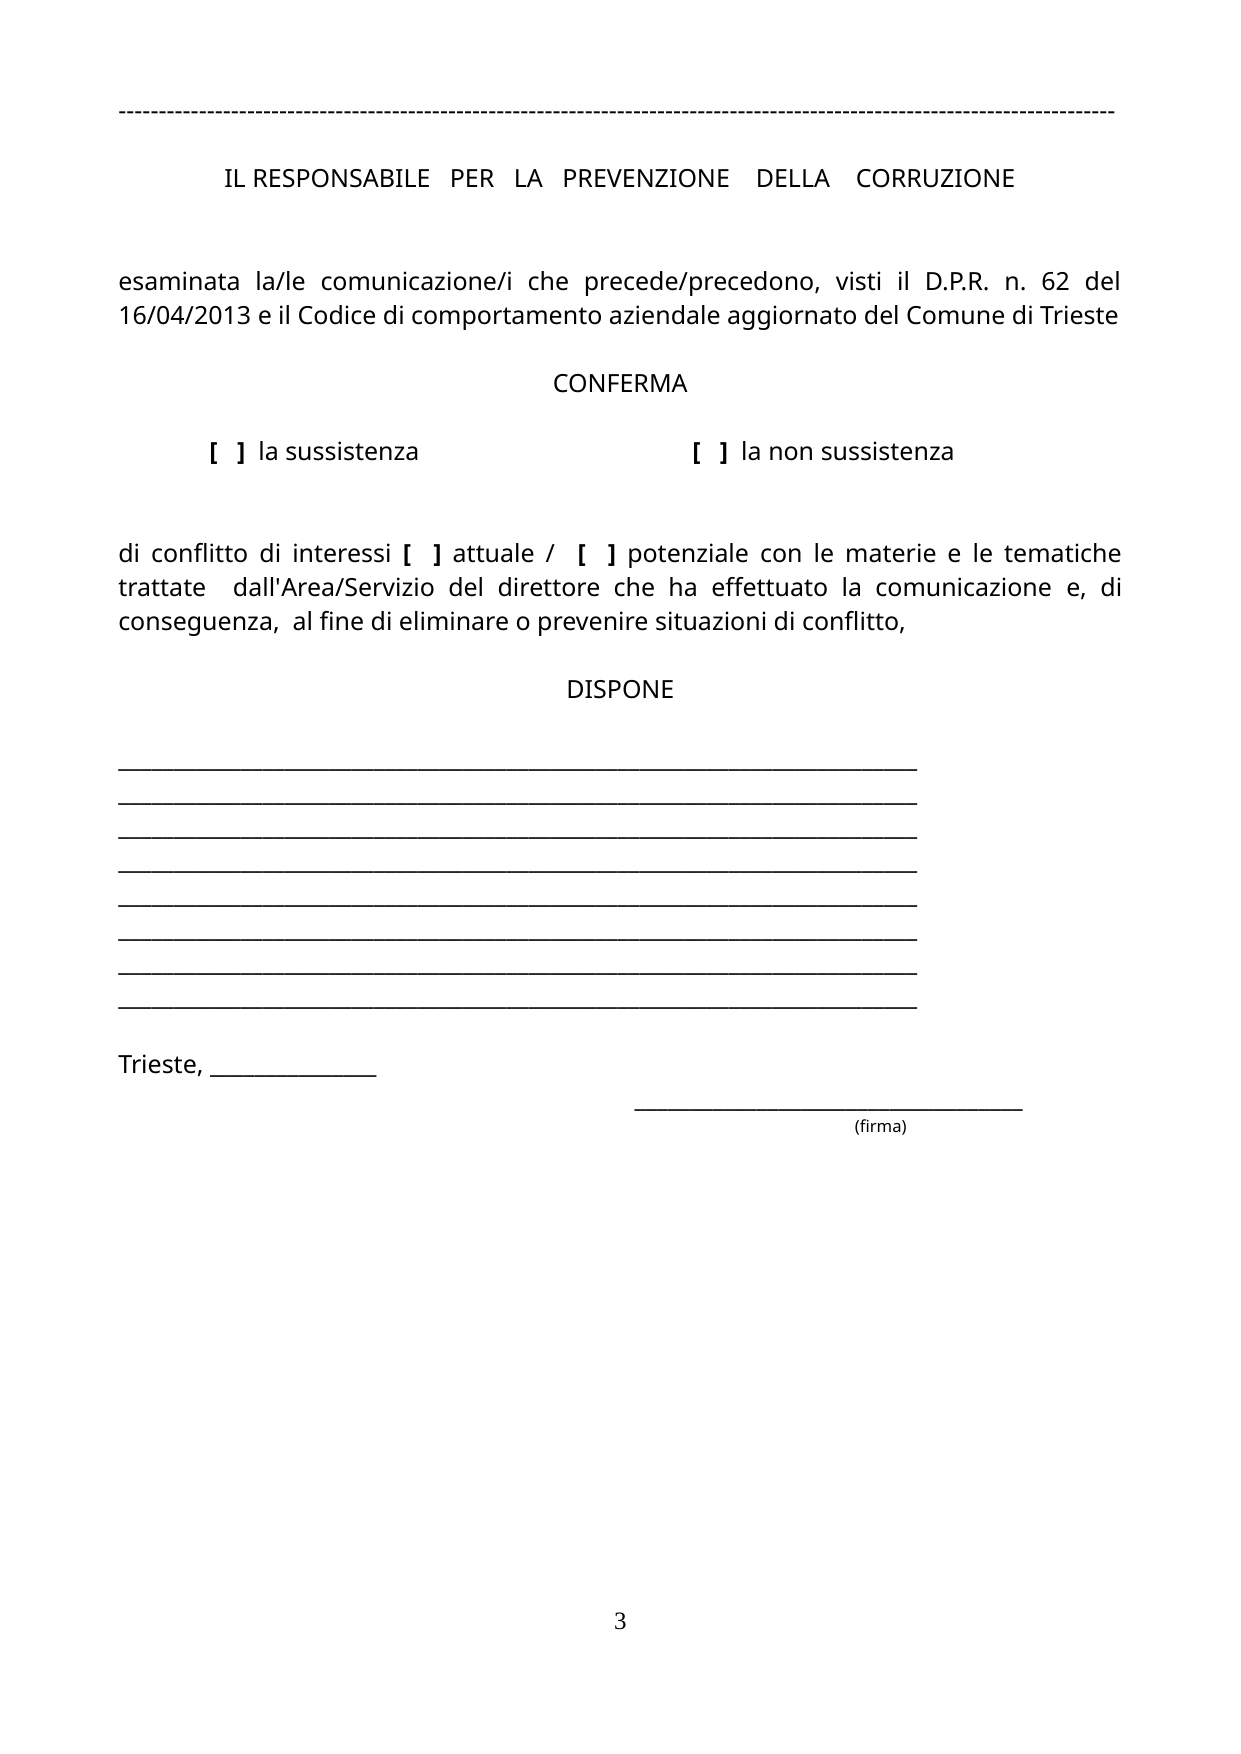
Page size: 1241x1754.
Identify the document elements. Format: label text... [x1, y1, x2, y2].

text ________________________________________________________________________ [118, 774, 1122, 808]
text ________________________________________________________________________ [118, 740, 1122, 774]
text ________________________________________________________________________ [118, 979, 1122, 1013]
text ___________________________________ [561, 1081, 1122, 1115]
text ________________________________________________________________________ [118, 911, 1122, 944]
text CONFERMA [118, 366, 1122, 399]
text esaminata la/le comunicazione/i che precede/precedono, visti il D.P.R. n. 62 del 16/04/2013 e il Codice di comportamento aziendale aggiornato del Comune di Trieste [118, 263, 1122, 331]
text [ ] la sussistenza [ ] la non sussistenza [118, 434, 1122, 468]
text (firma) [565, 1115, 1122, 1138]
text ________________________________________________________________________ [118, 808, 1122, 842]
text ________________________________________________________________________ [118, 944, 1122, 979]
text Trieste, _______________ [118, 1047, 1122, 1081]
text DISPONE [118, 672, 1122, 706]
text di conflitto di interessi [ ] attuale / [ ] potenziale con le materie e le tematiche trattate dall'Area/Servizio del direttore che ha effettuato la comunicazione e, di conseguenza, al fine di eliminare o prevenire situazioni di conflitto, [118, 536, 1122, 638]
text ‑--------------------------------------------------------------------------------------------------------------------------- [118, 93, 1122, 127]
text IL RESPONSABILE PER LA PREVENZIONE DELLA CORRUZIONE [118, 161, 1122, 195]
text ________________________________________________________________________ [118, 876, 1122, 911]
text ________________________________________________________________________ [118, 842, 1122, 876]
